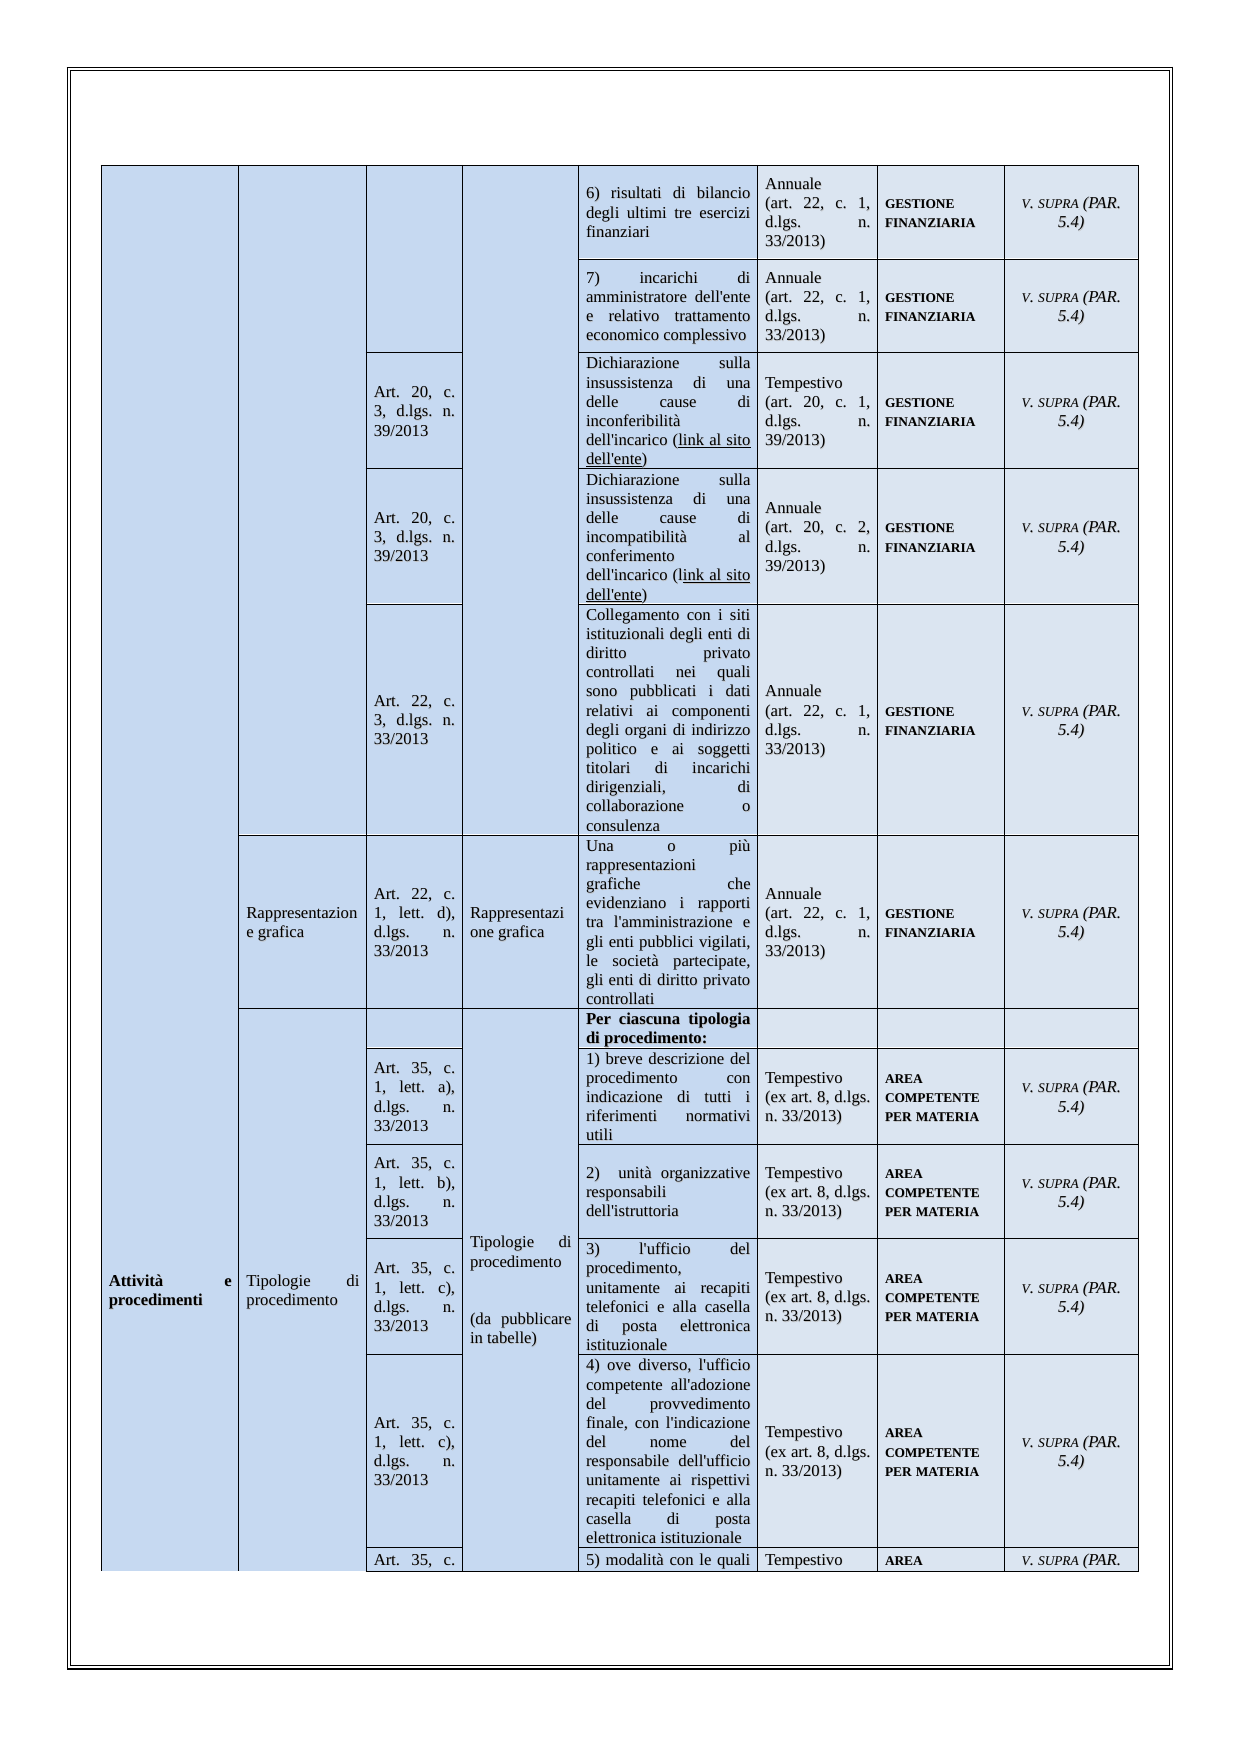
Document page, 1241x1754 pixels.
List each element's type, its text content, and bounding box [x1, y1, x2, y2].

table_cell Dichiarazione sulla insussistenza di una delle cause di incompatibilità al conferimento dell'incarico (link al sito dell'ente) [579, 469, 757, 603]
table_cell v. supra (PAR. [1005, 1548, 1138, 1571]
table_cell v. supra (PAR. 5.4) [1005, 469, 1138, 603]
table_cell [463, 166, 578, 834]
table_cell 5) modalità con le quali [579, 1548, 757, 1571]
table_cell Art. 35, c. 1, lett. c), d.lgs. n. 33/2013 [367, 1355, 462, 1547]
table_cell Annuale (art. 22, c. 1, d.lgs. n. 33/2013) [758, 836, 877, 1008]
table_cell Annuale (art. 22, c. 1, d.lgs. n. 33/2013) [758, 260, 877, 352]
table_cell gestione finanziaria [878, 469, 1004, 603]
table_cell Art. 20, c. 3, d.lgs. n. 39/2013 [367, 469, 462, 603]
table_cell [1005, 1009, 1138, 1047]
table_cell [758, 1009, 877, 1047]
table_cell Art. 35, c. 1, lett. a), d.lgs. n. 33/2013 [367, 1049, 462, 1144]
table_cell [367, 1009, 462, 1047]
table_cell Annuale (art. 22, c. 1, d.lgs. n. 33/2013) [758, 166, 877, 258]
table_cell gestione finanziaria [878, 353, 1004, 468]
table_cell Rappresentazione grafica [239, 836, 366, 1008]
table_cell Art. 35, c. 1, lett. c), d.lgs. n. 33/2013 [367, 1239, 462, 1354]
table_cell gestione finanziaria [878, 166, 1004, 258]
table_cell [239, 166, 366, 834]
table_cell [878, 1009, 1004, 1047]
table_cell v. supra (PAR. 5.4) [1005, 353, 1138, 468]
table_cell area competente per materia [878, 1355, 1004, 1547]
table_cell 2) unità organizzative responsabili dell'istruttoria [579, 1145, 757, 1238]
table_cell Tipologie di procedimento (da pubblicare in tabelle) [463, 1009, 578, 1571]
table_cell Per ciascuna tipologia di procedimento: [579, 1009, 757, 1047]
table_cell gestione finanziaria [878, 260, 1004, 352]
table_cell Dichiarazione sulla insussistenza di una delle cause di inconferibilità dell'incarico (link al sito dell'ente) [579, 353, 757, 468]
table_cell gestione finanziaria [878, 605, 1004, 834]
table_cell Art. 22, c. 1, lett. d), d.lgs. n. 33/2013 [367, 836, 462, 1008]
table_cell Attività e procedimenti [102, 1008, 238, 1571]
table_cell Annuale (art. 22, c. 1, d.lgs. n. 33/2013) [758, 605, 877, 834]
table_cell Tempestivo (art. 20, c. 1, d.lgs. n. 39/2013) [758, 353, 877, 468]
table_cell 7) incarichi di amministratore dell'ente e relativo trattamento economico complessivo [579, 260, 757, 352]
table_cell Tempestivo [758, 1548, 877, 1571]
table_cell Una o più rappresentazioni grafiche che evidenziano i rapporti tra l'amministrazione e gli enti pubblici vigilati, le società partecipate, gli enti di diritto privato controllati [579, 836, 757, 1008]
table_cell area competente per materia [878, 1049, 1004, 1144]
table_cell Collegamento con i siti istituzionali degli enti di diritto privato controllati nei quali sono pubblicati i dati relativi ai componenti degli organi di indirizzo politico e ai soggetti titolari di incarichi dirigenziali, di collaborazione o consulenza [579, 605, 757, 834]
table_cell 1) breve descrizione del procedimento con indicazione di tutti i riferimenti normativi utili [579, 1049, 757, 1144]
table_cell Art. 22, c. 3, d.lgs. n. 33/2013 [367, 605, 462, 834]
table_cell v. supra (PAR. 5.4) [1005, 605, 1138, 834]
table_cell Tempestivo (ex art. 8, d.lgs. n. 33/2013) [758, 1239, 877, 1354]
table_cell [367, 166, 462, 352]
table_cell gestione finanziaria [878, 836, 1004, 1008]
table_cell Art. 35, c. [367, 1548, 462, 1571]
table_cell area competente per materia [878, 1145, 1004, 1238]
table_cell Art. 35, c. 1, lett. b), d.lgs. n. 33/2013 [367, 1145, 462, 1238]
table_cell Annuale (art. 20, c. 2, d.lgs. n. 39/2013) [758, 469, 877, 603]
table_cell 6) risultati di bilancio degli ultimi tre esercizi finanziari [579, 166, 757, 258]
table_cell Tempestivo (ex art. 8, d.lgs. n. 33/2013) [758, 1049, 877, 1144]
table_cell 4) ove diverso, l'ufficio competente all'adozione del provvedimento finale, con l'indicazione del nome del responsabile dell'ufficio unitamente ai rispettivi recapiti telefonici e alla casella di posta elettronica istituzionale [579, 1355, 757, 1547]
table_cell v. supra (PAR. 5.4) [1005, 1145, 1138, 1238]
table_cell area [878, 1548, 1004, 1571]
table_cell v. supra (PAR. 5.4) [1005, 1049, 1138, 1144]
table_cell v. supra (PAR. 5.4) [1005, 1239, 1138, 1354]
table_cell Tempestivo (ex art. 8, d.lgs. n. 33/2013) [758, 1355, 877, 1547]
table_cell v. supra (PAR. 5.4) [1005, 1355, 1138, 1547]
table_cell Rappresentazione grafica [463, 836, 578, 1008]
table_cell [102, 166, 238, 1008]
table_cell v. supra (PAR. 5.4) [1005, 260, 1138, 352]
table_cell v. supra (PAR. 5.4) [1005, 166, 1138, 258]
table_cell area competente per materia [878, 1239, 1004, 1354]
table_cell Tipologie di procedimento [239, 1009, 366, 1571]
table_cell Art. 20, c. 3, d.lgs. n. 39/2013 [367, 353, 462, 468]
table_cell Tempestivo (ex art. 8, d.lgs. n. 33/2013) [758, 1145, 877, 1238]
table_cell 3) l'ufficio del procedimento, unitamente ai recapiti telefonici e alla casella di posta elettronica istituzionale [579, 1239, 757, 1354]
table_cell v. supra (PAR. 5.4) [1005, 836, 1138, 1008]
